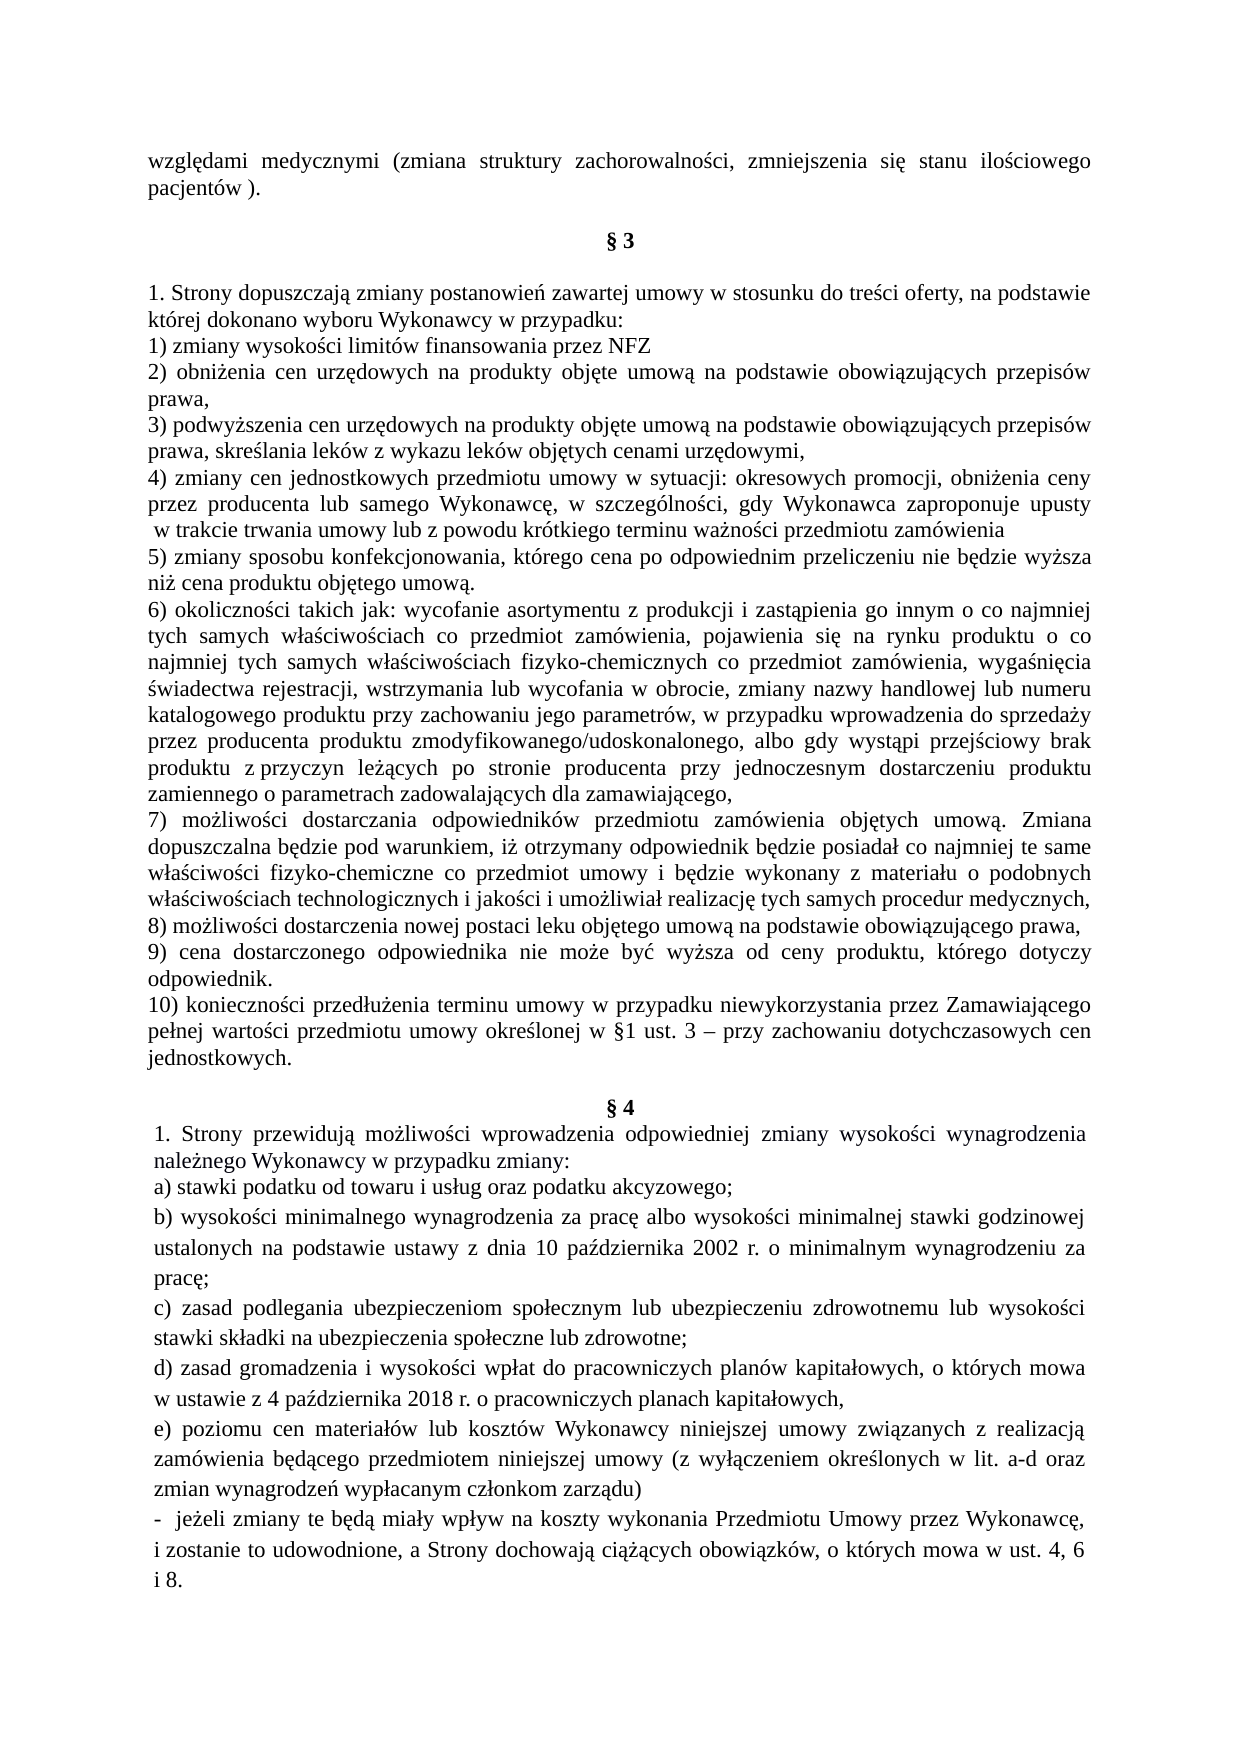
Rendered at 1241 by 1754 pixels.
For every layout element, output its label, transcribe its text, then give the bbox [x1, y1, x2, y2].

text c) zasad podlegania ubezpieczeniom społecznym lub ubezpieczeniu zdrowotnemu lub wysokości stawki składki na ubezpieczenia społeczne lub zdrowotne; [153, 1294, 1087, 1351]
text - jeżeli zmiany te będą miały wpływ na koszty wykonania Przedmiotu Umowy przez Wykonawcę, i zostanie to udowodnione, a Strony dochowają ciążących obowiązków, o których mowa w ust. 4, 6 i 8. [153, 1505, 1087, 1592]
text 8) możliwości dostarczenia nowej postaci leku objętego umową na podstawie obowiązującego prawa, [148, 912, 1093, 938]
text 1. Strony dopuszczają zmiany postanowień zawartej umowy w stosunku do treści oferty, na podstawie której dokonano wyboru Wykonawcy w przypadku: [148, 279, 1093, 332]
text § 3 [148, 227, 1093, 253]
text 1. Strony przewidują możliwości wprowadzenia odpowiedniej zmiany wysokości wynagrodzenia należnego Wykonawcy w przypadku zmiany: [153, 1120, 1087, 1173]
text względami medycznymi (zmiana struktury zachorowalności, zmniejszenia się stanu ilościowego pacjentów ). [148, 148, 1093, 200]
text § 4 [148, 1094, 1093, 1120]
text 1) zmiany wysokości limitów finansowania przez NFZ [148, 332, 1093, 358]
text 2) obniżenia cen urzędowych na produkty objęte umową na podstawie obowiązujących przepisów prawa, [148, 358, 1093, 411]
text b) wysokości minimalnego wynagrodzenia za pracę albo wysokości minimalnej stawki godzinowej ustalonych na podstawie ustawy z dnia 10 października 2002 r. o minimalnym wynagrodzeniu za pracę; [153, 1203, 1087, 1290]
text d) zasad gromadzenia i wysokości wpłat do pracowniczych planów kapitałowych, o których mowa w ustawie z 4 października 2018 r. o pracowniczych planach kapitałowych, [153, 1354, 1087, 1411]
text 9) cena dostarczonego odpowiednika nie może być wyższa od ceny produktu, którego dotyczy odpowiednik. [148, 938, 1093, 991]
text 6) okoliczności takich jak: wycofanie asortymentu z produkcji i zastąpienia go innym o co najmniej tych samych właściwościach co przedmiot zamówienia, pojawienia się na rynku produktu o co najmniej tych samych właściwościach fizyko-chemicznych co przedmiot zamówienia, wygaśnięcia świadectwa rejestracji, wstrzymania lub wycofania w obrocie, zmiany nazwy handlowej lub numeru katalogowego produktu przy zachowaniu jego parametrów, w przypadku wprowadzenia do sprzedaży przez producenta produktu zmodyfikowanego/udoskonalonego, albo gdy wystąpi przejściowy brak produktu z przyczyn leżących po stronie producenta przy jednoczesnym dostarczeniu produktu zamiennego o parametrach zadowalających dla zamawiającego, [148, 596, 1093, 806]
text 4) zmiany cen jednostkowych przedmiotu umowy w sytuacji: okresowych promocji, obniżenia ceny przez producenta lub samego Wykonawcę, w szczególności, gdy Wykonawca zaproponuje upusty w trakcie trwania umowy lub z powodu krótkiego terminu ważności przedmiotu zamówienia [148, 464, 1093, 543]
text 3) podwyższenia cen urzędowych na produkty objęte umową na podstawie obowiązujących przepisów prawa, skreślania leków z wykazu leków objętych cenami urzędowymi, [148, 411, 1093, 464]
text 10) konieczności przedłużenia terminu umowy w przypadku niewykorzystania przez Zamawiającego pełnej wartości przedmiotu umowy określonej w §1 ust. 3 – przy zachowaniu dotychczasowych cen jednostkowych. [148, 991, 1093, 1070]
text 5) zmiany sposobu konfekcjonowania, którego cena po odpowiednim przeliczeniu nie będzie wyższa niż cena produktu objętego umową. [148, 543, 1093, 596]
text 7) możliwości dostarczania odpowiedników przedmiotu zamówienia objętych umową. Zmiana dopuszczalna będzie pod warunkiem, iż otrzymany odpowiednik będzie posiadał co najmniej te same właściwości fizyko-chemiczne co przedmiot umowy i będzie wykonany z materiału o podobnych właściwościach technologicznych i jakości i umożliwiał realizację tych samych procedur medycznych, [148, 806, 1093, 912]
text e) poziomu cen materiałów lub kosztów Wykonawcy niniejszej umowy związanych z realizacją zamówienia będącego przedmiotem niniejszej umowy (z wyłączeniem określonych w lit. a-d oraz zmian wynagrodzeń wypłacanym członkom zarządu) [153, 1415, 1087, 1502]
text a) stawki podatku od towaru i usług oraz podatku akcyzowego; [153, 1173, 1087, 1199]
